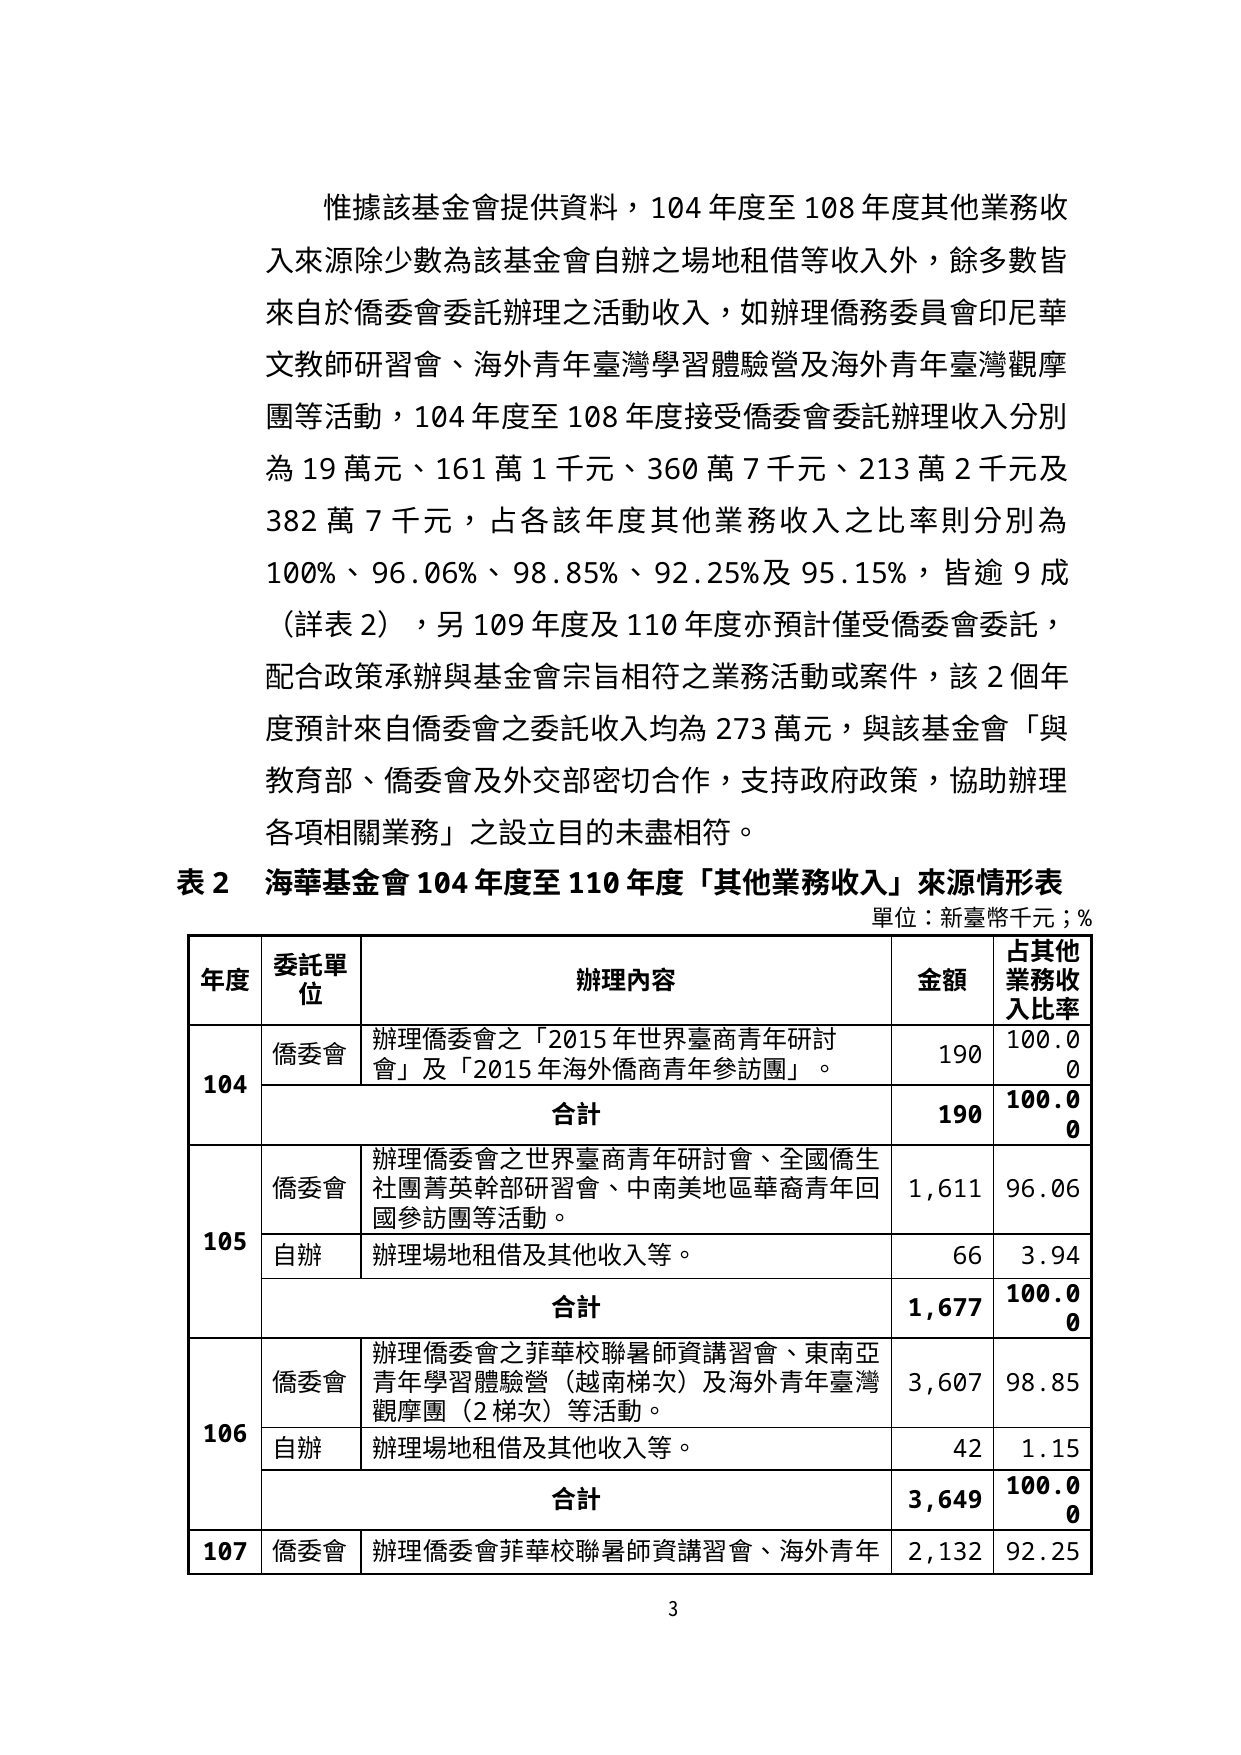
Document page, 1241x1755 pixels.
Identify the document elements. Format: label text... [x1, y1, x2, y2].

table_cell 106 [190, 1339, 261, 1529]
table_cell 辦理場地租借及其他收入等。 [362, 1235, 891, 1277]
table_cell 辦理僑委會之世界臺商青年研討會、全國僑生社團菁英幹部研習會、中南美地區華裔青年回國參訪團等活動。 [362, 1146, 891, 1233]
table_cell 僑委會 [262, 1531, 360, 1573]
table_header 辦理內容 [362, 937, 891, 1024]
table_cell 104 [190, 1026, 261, 1144]
text 單位：新臺幣千元；% [797, 900, 1113, 933]
table_cell 100.00 [994, 1471, 1090, 1529]
table_cell 92.25 [994, 1531, 1090, 1573]
text 惟據該基金會提供資料，104年度至108年度其他業務收入來源除少數為該基金會自辦之場地租借等收入外，餘多數皆來自於僑委會委託辦理之活動收入，如辦理僑務委員會印尼華文教師研習會、海外青年臺灣學習體驗營及海外青年臺灣觀摩團等活動，104年度至108年度接受僑委會委託辦理收入分別為19萬元、161萬1千元、360萬7千元、213萬2千元及382萬7千元，占各該年度其他業務收入之比率則分別為100%、96.06%、98.85%、92.25%及95.15%，皆逾9成（詳表2），另109年度及110年度亦預計僅受僑委會委託，配合政策承辦與基金會宗旨相符之業務活動或案件，該2個年度預計來自僑委會之委託收入均為273萬元，與該基金會「與教育部、僑委會及外交部密切合作，支持政府政策，協助辦理各項相關業務」之設立目的未盡相符。 [265, 177, 1069, 854]
table_cell 2,132 [892, 1531, 993, 1573]
table_header 占其他業務收入比率 [994, 937, 1090, 1024]
table_header 金額 [892, 937, 993, 1024]
text 表2 海華基金會104年度至110年度「其他業務收入」來源情形表 [177, 867, 1113, 900]
table_cell 1.15 [994, 1428, 1090, 1469]
table_cell 僑委會 [262, 1339, 360, 1426]
table_cell 僑委會 [262, 1026, 360, 1084]
table_cell 1,611 [892, 1146, 993, 1233]
table_cell 辦理場地租借及其他收入等。 [362, 1428, 891, 1469]
table_cell 3.94 [994, 1235, 1090, 1277]
table_cell 190 [892, 1026, 993, 1084]
table_cell 66 [892, 1235, 993, 1277]
table_header 年度 [190, 937, 261, 1024]
table_cell 96.06 [994, 1146, 1090, 1233]
table_cell 3,607 [892, 1339, 993, 1426]
table_cell 100.00 [994, 1026, 1090, 1084]
table_cell 98.85 [994, 1339, 1090, 1426]
table_cell 1,677 [892, 1279, 993, 1337]
table_cell 100.00 [994, 1086, 1090, 1144]
table_cell 自辦 [262, 1428, 360, 1469]
table_cell 190 [892, 1086, 993, 1144]
table_cell 合計 [262, 1471, 891, 1529]
table_header 委託單位 [262, 937, 360, 1024]
table_cell 107 [190, 1531, 261, 1573]
table_cell 42 [892, 1428, 993, 1469]
table_cell 105 [190, 1146, 261, 1337]
table_cell 辦理僑委會之菲華校聯暑師資講習會、東南亞青年學習體驗營（越南梯次）及海外青年臺灣觀摩團（2梯次）等活動。 [362, 1339, 891, 1426]
table_cell 合計 [262, 1086, 891, 1144]
table_cell 自辦 [262, 1235, 360, 1277]
table_cell 3,649 [892, 1471, 993, 1529]
table_cell 100.00 [994, 1279, 1090, 1337]
table_cell 辦理僑委會之「2015年世界臺商青年研討會」及「2015年海外僑商青年參訪團」。 [362, 1026, 891, 1084]
table_cell 合計 [262, 1279, 891, 1337]
table_cell 僑委會 [262, 1146, 360, 1233]
table_cell 辦理僑委會菲華校聯暑師資講習會、海外青年 [362, 1531, 891, 1573]
